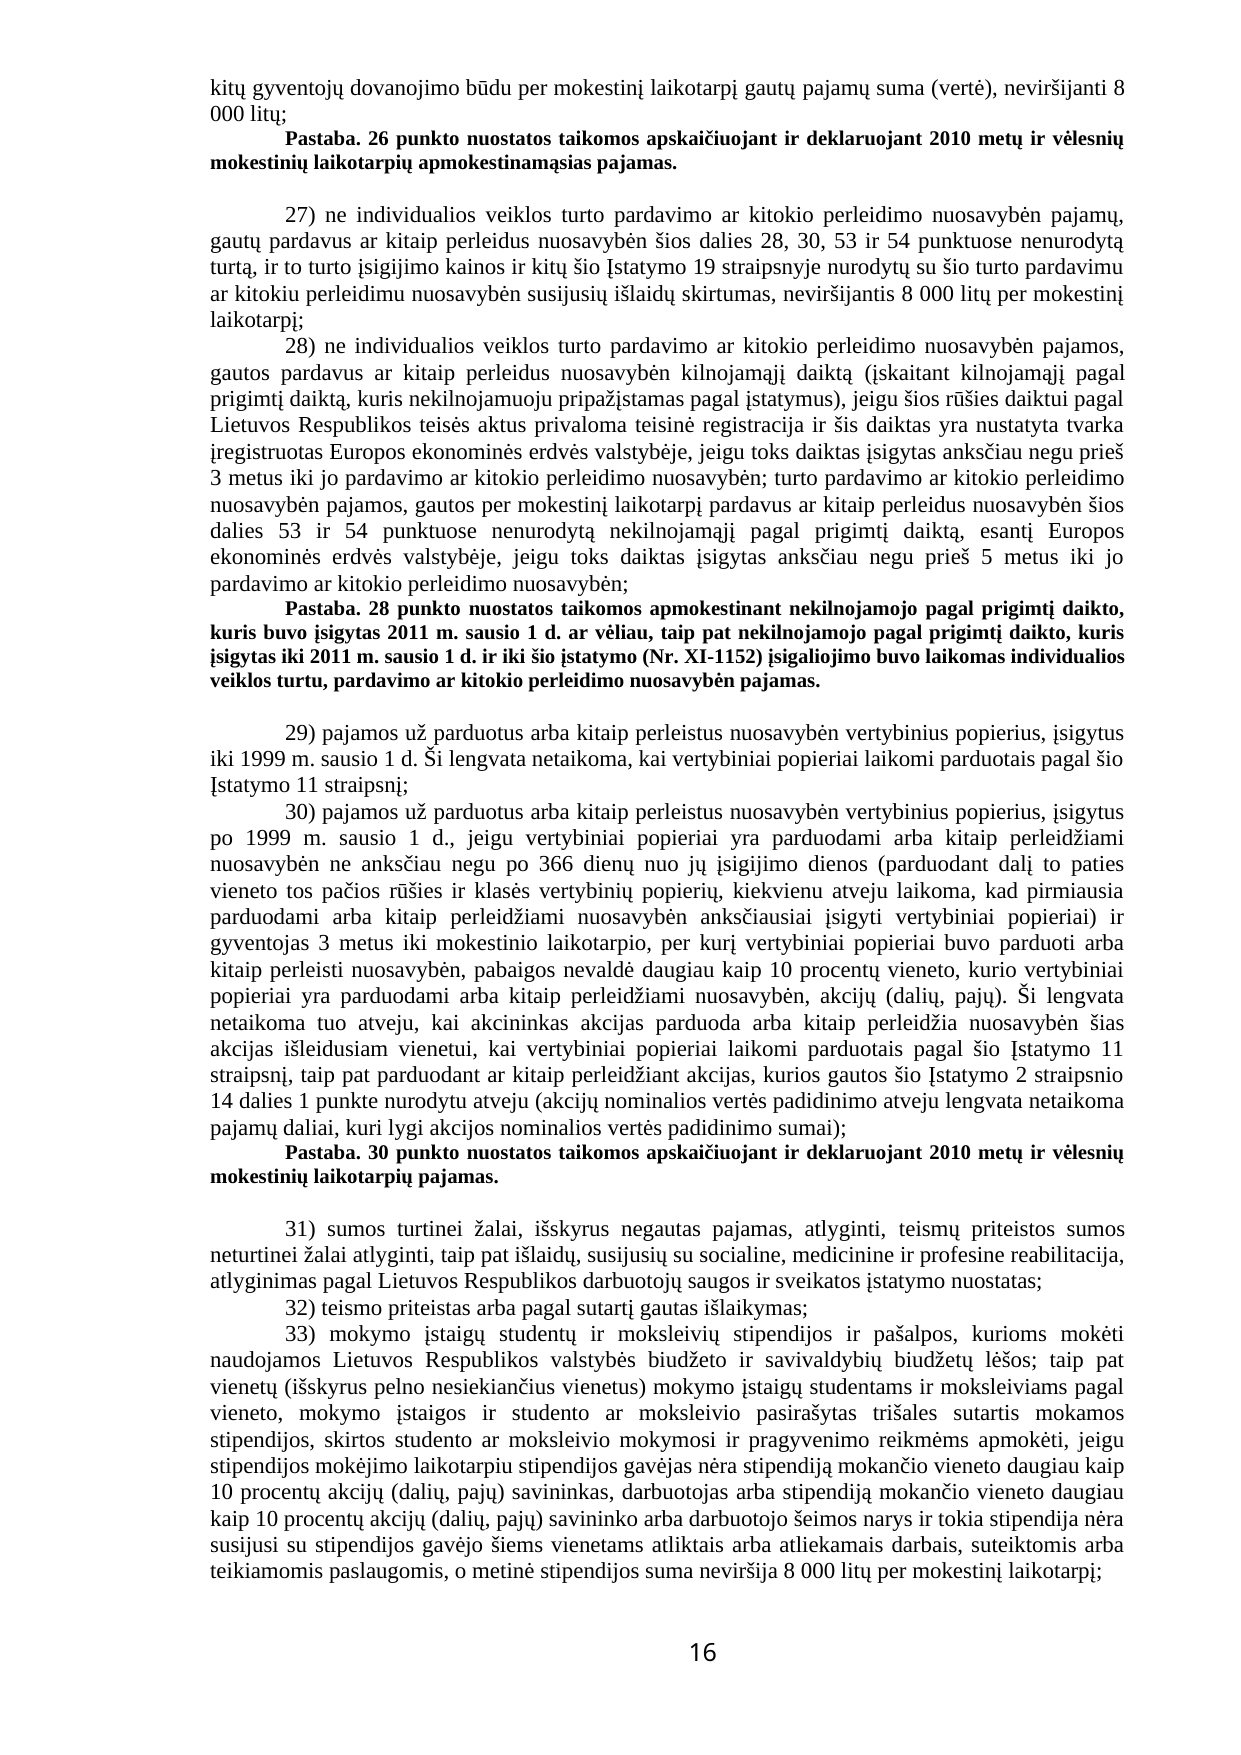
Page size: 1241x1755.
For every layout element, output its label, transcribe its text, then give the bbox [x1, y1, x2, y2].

text 29) pajamos už parduotus arba kitaip perleistus nuosavybėn vertybinius popierius, įsigytus iki 1999 m. sausio 1 d. Ši lengvata netaikoma, kai vertybiniai popieriai laikomi parduotais pagal šio Įstatymo 11 straipsnį; [210, 719, 1126, 798]
text 31) sumos turtinei žalai, išskyrus negautas pajamas, atlyginti, teismų priteistos sumos neturtinei žalai atlyginti, taip pat išlaidų, susijusių su socialine, medicinine ir profesine reabilitacija, atlyginimas pagal Lietuvos Respublikos darbuotojų saugos ir sveikatos įstatymo nuostatas; [210, 1215, 1126, 1294]
text 28) ne individualios veiklos turto pardavimo ar kitokio perleidimo nuosavybėn pajamos, gautos pardavus ar kitaip perleidus nuosavybėn kilnojamąjį daiktą (įskaitant kilnojamąjį pagal prigimtį daiktą, kuris nekilnojamuoju pripažįstamas pagal įstatymus), jeigu šios rūšies daiktui pagal Lietuvos Respublikos teisės aktus privaloma teisinė registracija ir šis daiktas yra nustatyta tvarka įregistruotas Europos ekonominės erdvės valstybėje, jeigu toks daiktas įsigytas anksčiau negu prieš 3 metus iki jo pardavimo ar kitokio perleidimo nuosavybėn; turto pardavimo ar kitokio perleidimo nuosavybėn pajamos, gautos per mokestinį laikotarpį pardavus ar kitaip perleidus nuosavybėn šios dalies 53 ir 54 punktuose nenurodytą nekilnojamąjį pagal prigimtį daiktą, esantį Europos ekonominės erdvės valstybėje, jeigu toks daiktas įsigytas anksčiau negu prieš 5 metus iki jo pardavimo ar kitokio perleidimo nuosavybėn; [210, 332, 1126, 596]
text 32) teismo priteistas arba pagal sutartį gautas išlaikymas; [210, 1294, 1126, 1320]
text 27) ne individualios veiklos turto pardavimo ar kitokio perleidimo nuosavybėn pajamų, gautų pardavus ar kitaip perleidus nuosavybėn šios dalies 28, 30, 53 ir 54 punktuose nenurodytą turtą, ir to turto įsigijimo kainos ir kitų šio Įstatymo 19 straipsnyje nurodytų su šio turto pardavimu ar kitokiu perleidimu nuosavybėn susijusių išlaidų skirtumas, neviršijantis 8 000 litų per mokestinį laikotarpį; [210, 201, 1126, 332]
text Pastaba. 26 punkto nuostatos taikomos apskaičiuojant ir deklaruojant 2010 metų ir vėlesnių mokestinių laikotarpių apmokestinamąsias pajamas. [210, 126, 1126, 174]
text kitų gyventojų dovanojimo būdu per mokestinį laikotarpį gautų pajamų suma (vertė), neviršijanti 8 000 litų; [210, 73, 1126, 126]
text Pastaba. 28 punkto nuostatos taikomos apmokestinant nekilnojamojo pagal prigimtį daikto, kuris buvo įsigytas 2011 m. sausio 1 d. ar vėliau, taip pat nekilnojamojo pagal prigimtį daikto, kuris įsigytas iki 2011 m. sausio 1 d. ir iki šio įstatymo (Nr. XI-1152) įsigaliojimo buvo laikomas individualios veiklos turtu, pardavimo ar kitokio perleidimo nuosavybėn pajamas. [210, 596, 1126, 692]
text 30) pajamos už parduotus arba kitaip perleistus nuosavybėn vertybinius popierius, įsigytus po 1999 m. sausio 1 d., jeigu vertybiniai popieriai yra parduodami arba kitaip perleidžiami nuosavybėn ne anksčiau negu po 366 dienų nuo jų įsigijimo dienos (parduodant dalį to paties vieneto tos pačios rūšies ir klasės vertybinių popierių, kiekvienu atveju laikoma, kad pirmiausia parduodami arba kitaip perleidžiami nuosavybėn anksčiausiai įsigyti vertybiniai popieriai) ir gyventojas 3 metus iki mokestinio laikotarpio, per kurį vertybiniai popieriai buvo parduoti arba kitaip perleisti nuosavybėn, pabaigos nevaldė daugiau kaip 10 procentų vieneto, kurio vertybiniai popieriai yra parduodami arba kitaip perleidžiami nuosavybėn, akcijų (dalių, pajų). Ši lengvata netaikoma tuo atveju, kai akcininkas akcijas parduoda arba kitaip perleidžia nuosavybėn šias akcijas išleidusiam vienetui, kai vertybiniai popieriai laikomi parduotais pagal šio Įstatymo 11 straipsnį, taip pat parduodant ar kitaip perleidžiant akcijas, kurios gautos šio Įstatymo 2 straipsnio 14 dalies 1 punkte nurodytu atveju (akcijų nominalios vertės padidinimo atveju lengvata netaikoma pajamų daliai, kuri lygi akcijos nominalios vertės padidinimo sumai); [210, 798, 1126, 1140]
text Pastaba. 30 punkto nuostatos taikomos apskaičiuojant ir deklaruojant 2010 metų ir vėlesnių mokestinių laikotarpių pajamas. [210, 1140, 1126, 1188]
text 33) mokymo įstaigų studentų ir moksleivių stipendijos ir pašalpos, kurioms mokėti naudojamos Lietuvos Respublikos valstybės biudžeto ir savivaldybių biudžetų lėšos; taip pat vienetų (išskyrus pelno nesiekiančius vienetus) mokymo įstaigų studentams ir moksleiviams pagal vieneto, mokymo įstaigos ir studento ar moksleivio pasirašytas trišales sutartis mokamos stipendijos, skirtos studento ar moksleivio mokymosi ir pragyvenimo reikmėms apmokėti, jeigu stipendijos mokėjimo laikotarpiu stipendijos gavėjas nėra stipendiją mokančio vieneto daugiau kaip 10 procentų akcijų (dalių, pajų) savininkas, darbuotojas arba stipendiją mokančio vieneto daugiau kaip 10 procentų akcijų (dalių, pajų) savininko arba darbuotojo šeimos narys ir tokia stipendija nėra susijusi su stipendijos gavėjo šiems vienetams atliktais arba atliekamais darbais, suteiktomis arba teikiamomis paslaugomis, o metinė stipendijos suma neviršija 8 000 litų per mokestinį laikotarpį; [210, 1320, 1126, 1584]
